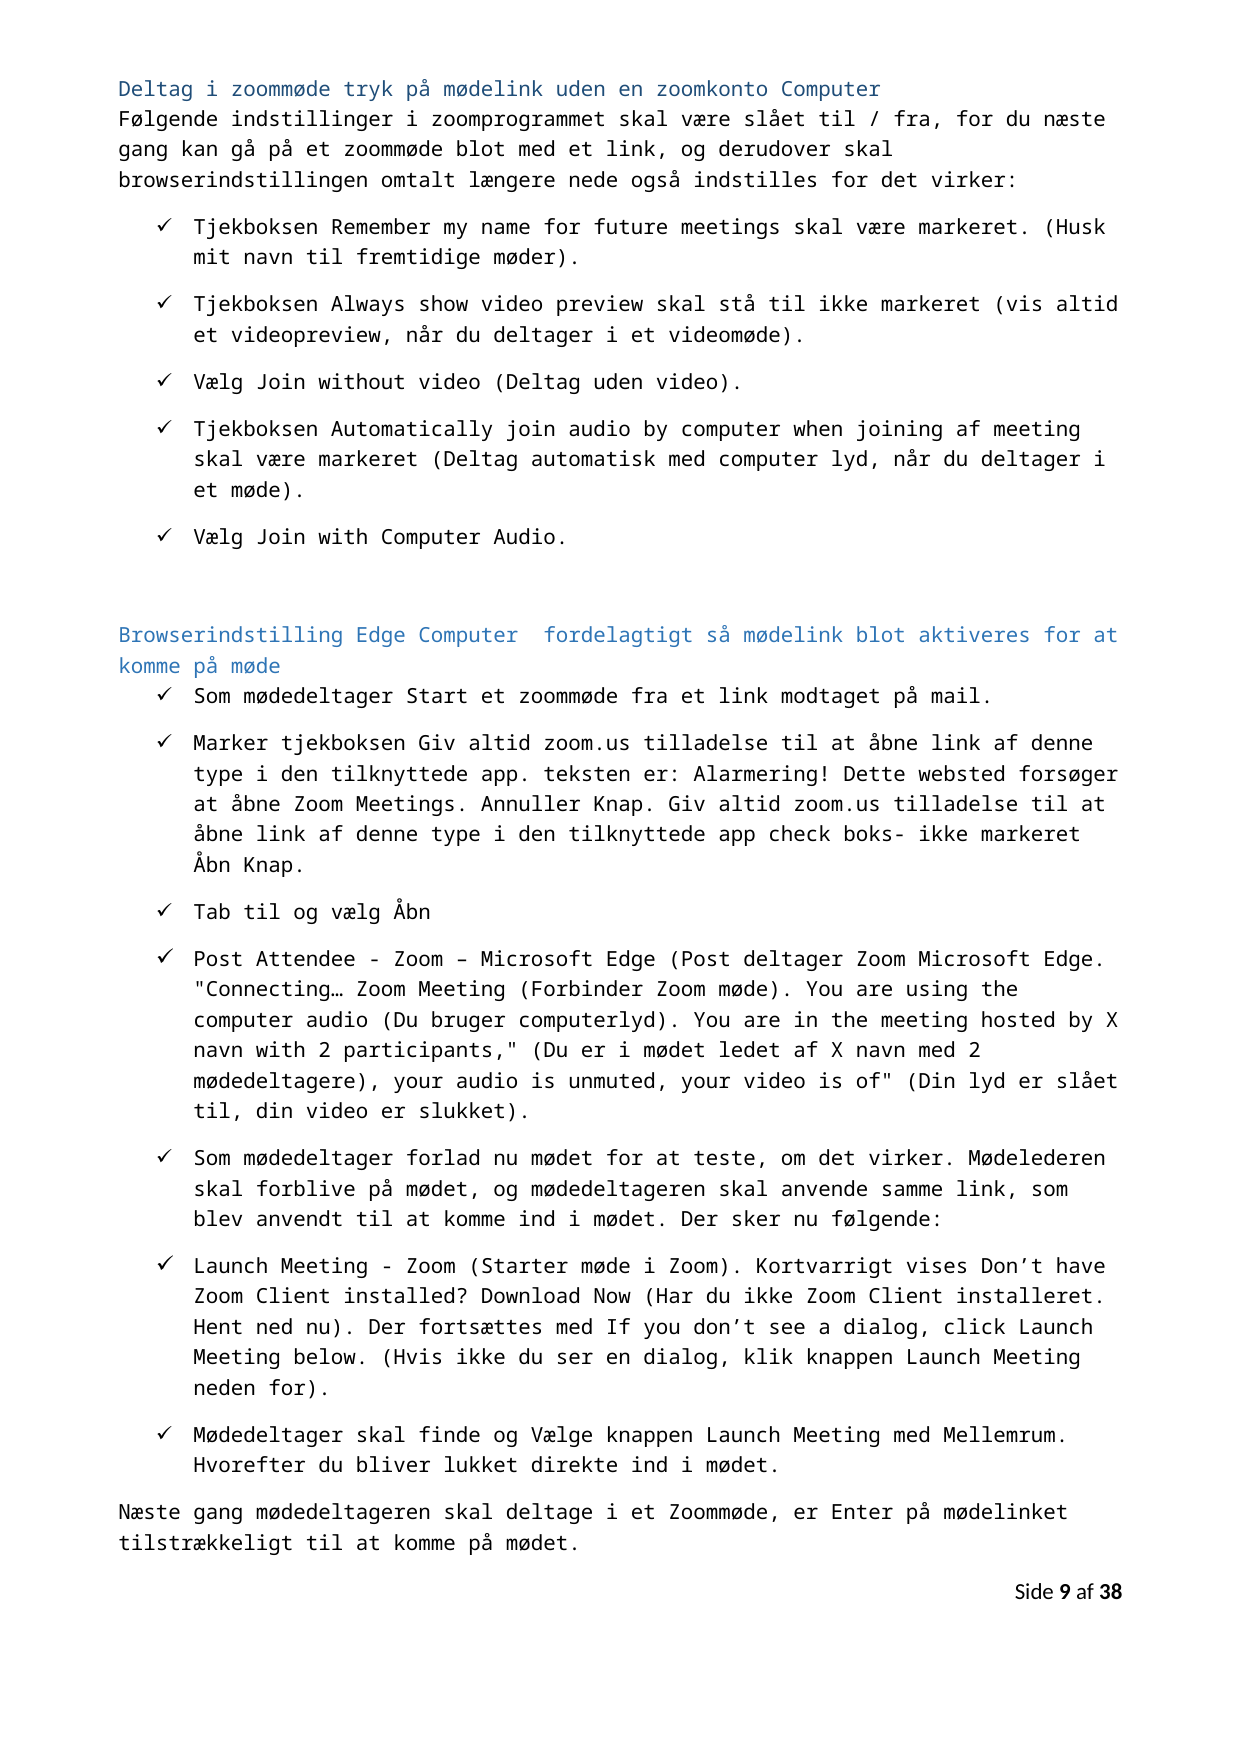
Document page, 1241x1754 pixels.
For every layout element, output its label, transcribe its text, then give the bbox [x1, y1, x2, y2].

list Marker tjekboksen Giv altid zoom.us tilladelse til at åbne link af denne type i den tilknyttede app. teksten er: Alarmering! Dette websted forsøger at åbne Zoom Meetings. Annuller Knap. Giv altid zoom.us tilladelse til at åbne link af denne type i den tilknyttede app check boks‑ ikke markeret Åbn Knap. [156, 728, 1122, 878]
list Tjekboksen Always show video preview skal stå til ikke markeret (vis altid et videopreview, når du deltager i et videomøde). [156, 289, 1122, 348]
subtitle Deltag i zoommøde tryk på mødelink uden en zoomkonto Computer [118, 74, 1122, 102]
text Næste gang mødedeltageren skal deltage i et Zoommøde, er Enter på mødelinket tilstrækkeligt til at komme på mødet. [118, 1497, 1122, 1556]
list Som mødedeltager forlad nu mødet for at teste, om det virker. Mødelederen skal forblive på mødet, og mødedeltageren skal anvende samme link, som blev anvendt til at komme ind i mødet. Der sker nu følgende: [156, 1143, 1122, 1233]
list Tjekboksen Remember my name for future meetings skal være markeret. (Husk mit navn til fremtidige møder). [156, 212, 1122, 271]
text Følgende indstillinger i zoomprogrammet skal være slået til / fra, for du næste gang kan gå på et zoommøde blot med et link, og derudover skal browserindstillingen omtalt længere nede også indstilles for det virker: [118, 104, 1122, 193]
list Tjekboksen Automatically join audio by computer when joining af meeting skal være markeret (Deltag automatisk med computer lyd, når du deltager i et møde). [156, 414, 1122, 503]
list Som mødedeltager Start et zoommøde fra et link modtaget på mail. [156, 681, 1122, 710]
list Vælg Join with Computer Audio. [156, 522, 1122, 551]
list Tab til og vælg Åbn [156, 897, 1122, 926]
list Mødedeltager skal finde og Vælge knappen Launch Meeting med Mellemrum. Hvorefter du bliver lukket direkte ind i mødet. [156, 1420, 1122, 1479]
subtitle Browserindstilling Edge Computer fordelagtigt så mødelink blot aktiveres for at komme på møde [118, 620, 1122, 679]
list Post Attendee - Zoom – Microsoft Edge (Post deltager Zoom Microsoft Edge. "Connecting… Zoom Meeting (Forbinder Zoom møde). You are using the computer audio (Du bruger computerlyd). You are in the meeting hosted by X navn with 2 participants," (Du er i mødet ledet af X navn med 2 mødedeltagere), your audio is unmuted, your video is of" (Din lyd er slået til, din video er slukket). [156, 944, 1122, 1125]
list Launch Meeting - Zoom (Starter møde i Zoom). Kortvarrigt vises Don’t have Zoom Client installed? Download Now (Har du ikke Zoom Client installeret. Hent ned nu). Der fortsættes med If you don’t see a dialog, click Launch Meeting below. (Hvis ikke du ser en dialog, klik knappen Launch Meeting neden for). [156, 1251, 1122, 1401]
list Vælg Join without video (Deltag uden video). [156, 367, 1122, 396]
